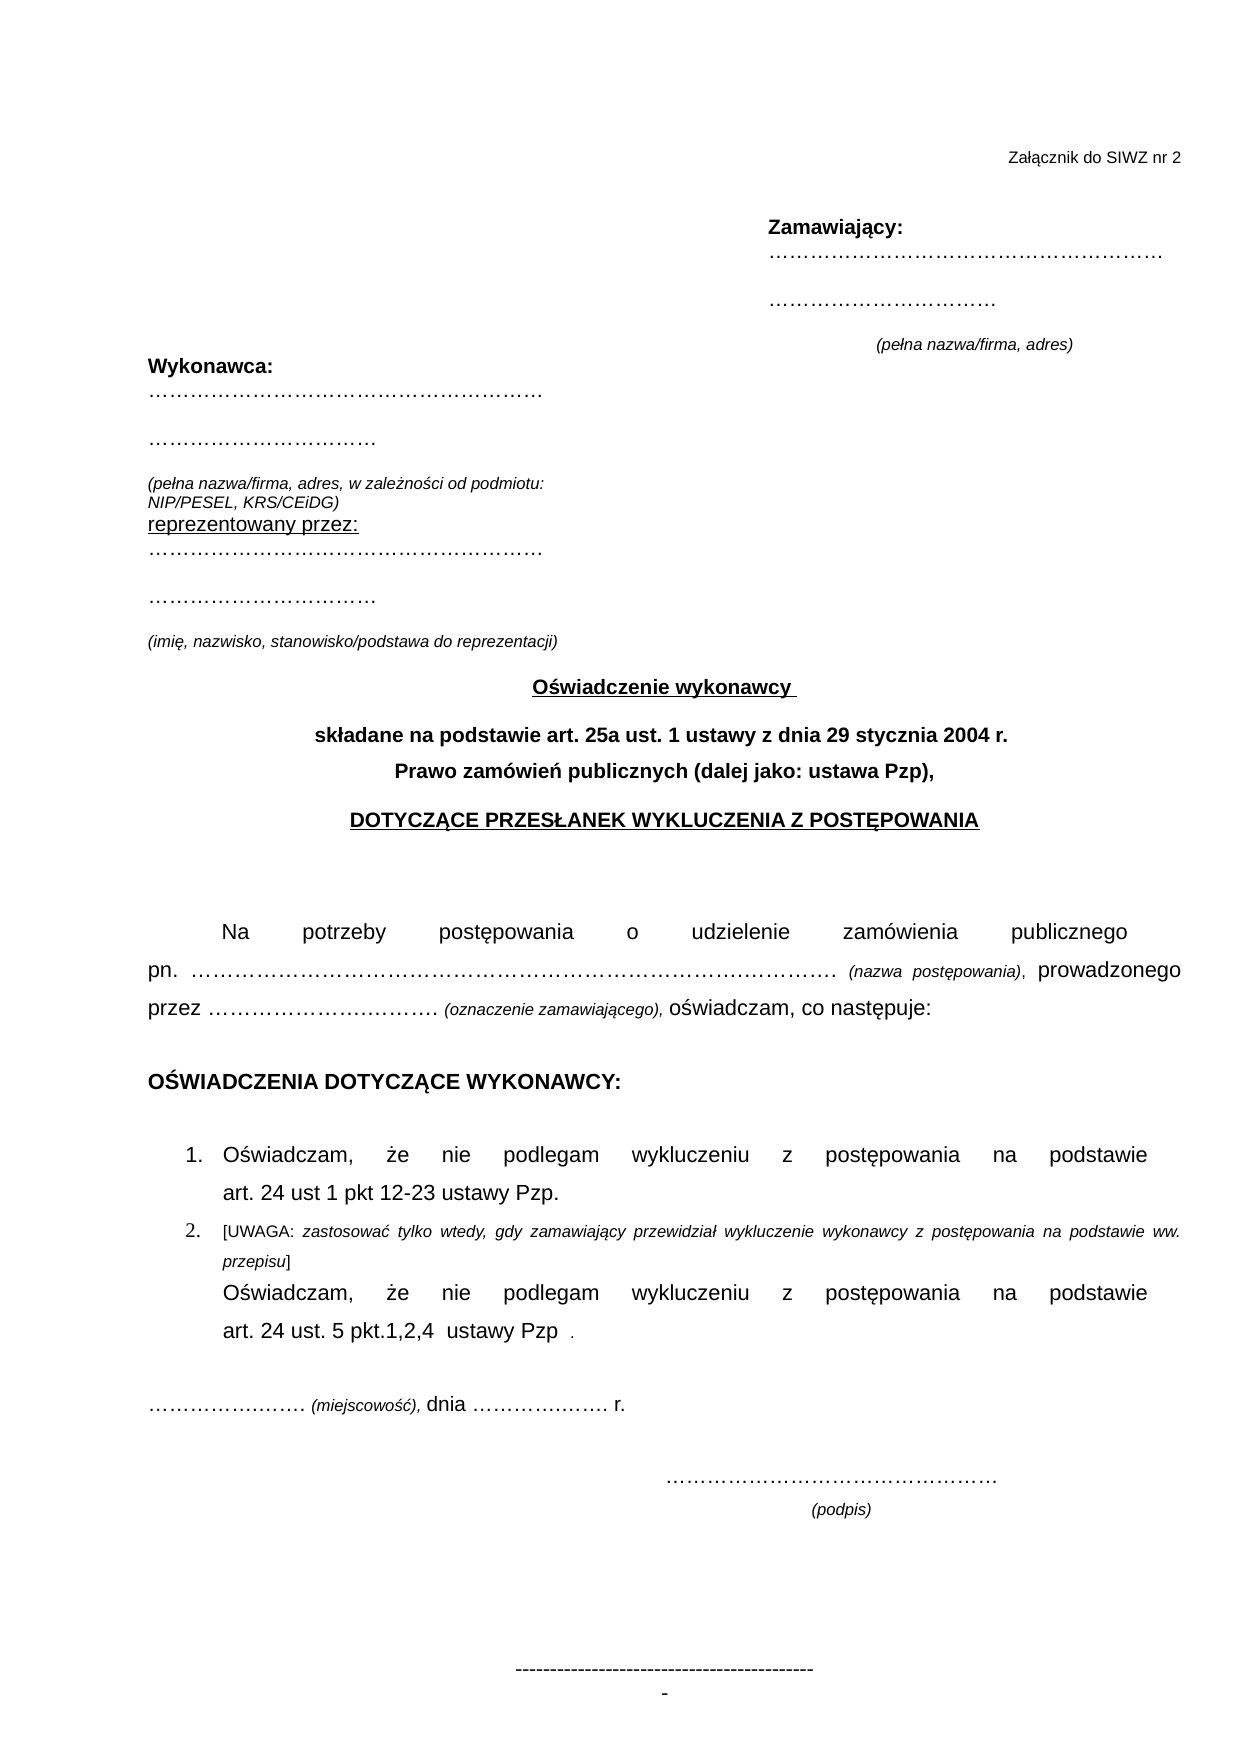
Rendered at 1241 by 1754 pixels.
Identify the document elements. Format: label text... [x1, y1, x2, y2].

text Na potrzeby postępowania o udzielenie zamówienia publicznego pn. ………………………………………………………………….…………. (nazwa postępowania), prowadzonego przez ………………….………. (oznaczenie zamawiającego), oświadczam, co następuje: [148, 919, 1181, 1020]
text DOTYCZĄCE PRZESŁANEK WYKLUCZENIA Z POSTĘPOWANIA [148, 808, 1181, 832]
text ……………………………………………………………………………… [148, 536, 561, 608]
text Oświadczenie wykonawcy [148, 675, 1181, 699]
text Zamawiający: [694, 215, 1181, 239]
text (podpis) [738, 1500, 1181, 1519]
text ……………………………………………………………………………… [148, 378, 561, 449]
text Załącznik do SIWZ nr 2 [694, 148, 1181, 167]
text Wykonawca: [148, 354, 1181, 378]
text …………….……. (miejscowość), dnia ………….……. r. [148, 1392, 1181, 1416]
text składane na podstawie art. 25a ust. 1 ustawy z dnia 29 stycznia 2004 r. [148, 723, 1181, 747]
text ……………………………………………………………………………… [768, 239, 1181, 311]
text (pełna nazwa/firma, adres, w zależności od podmiotu: NIP/PESEL, KRS/CEiDG) [148, 473, 561, 512]
text Prawo zamówień publicznych (dalej jako: ustawa Pzp), [148, 759, 1181, 783]
list Oświadczam, że nie podlegam wykluczeniu z postępowania na podstawie art. 24 ust. 5 pkt.1,2,4 ustawy Pzp . [223, 1280, 1181, 1343]
text (pełna nazwa/firma, adres) [768, 334, 1181, 354]
text reprezentowany przez: [148, 512, 1181, 536]
text (imię, nazwisko, stanowisko/podstawa do reprezentacji) [148, 632, 561, 651]
text OŚWIADCZENIA DOTYCZĄCE WYKONAWCY: [148, 1068, 1181, 1094]
text ………………………………………… [148, 1464, 1181, 1488]
list Oświadczam, że nie podlegam wykluczeniu z postępowania na podstawie art. 24 ust 1 pkt 12-23 ustawy Pzp. [185, 1142, 1181, 1205]
list [UWAGA: zastosować tylko wtedy, gdy zamawiający przewidział wykluczenie wykonawcy z postępowania na podstawie ww. przepisu] [185, 1218, 1181, 1271]
